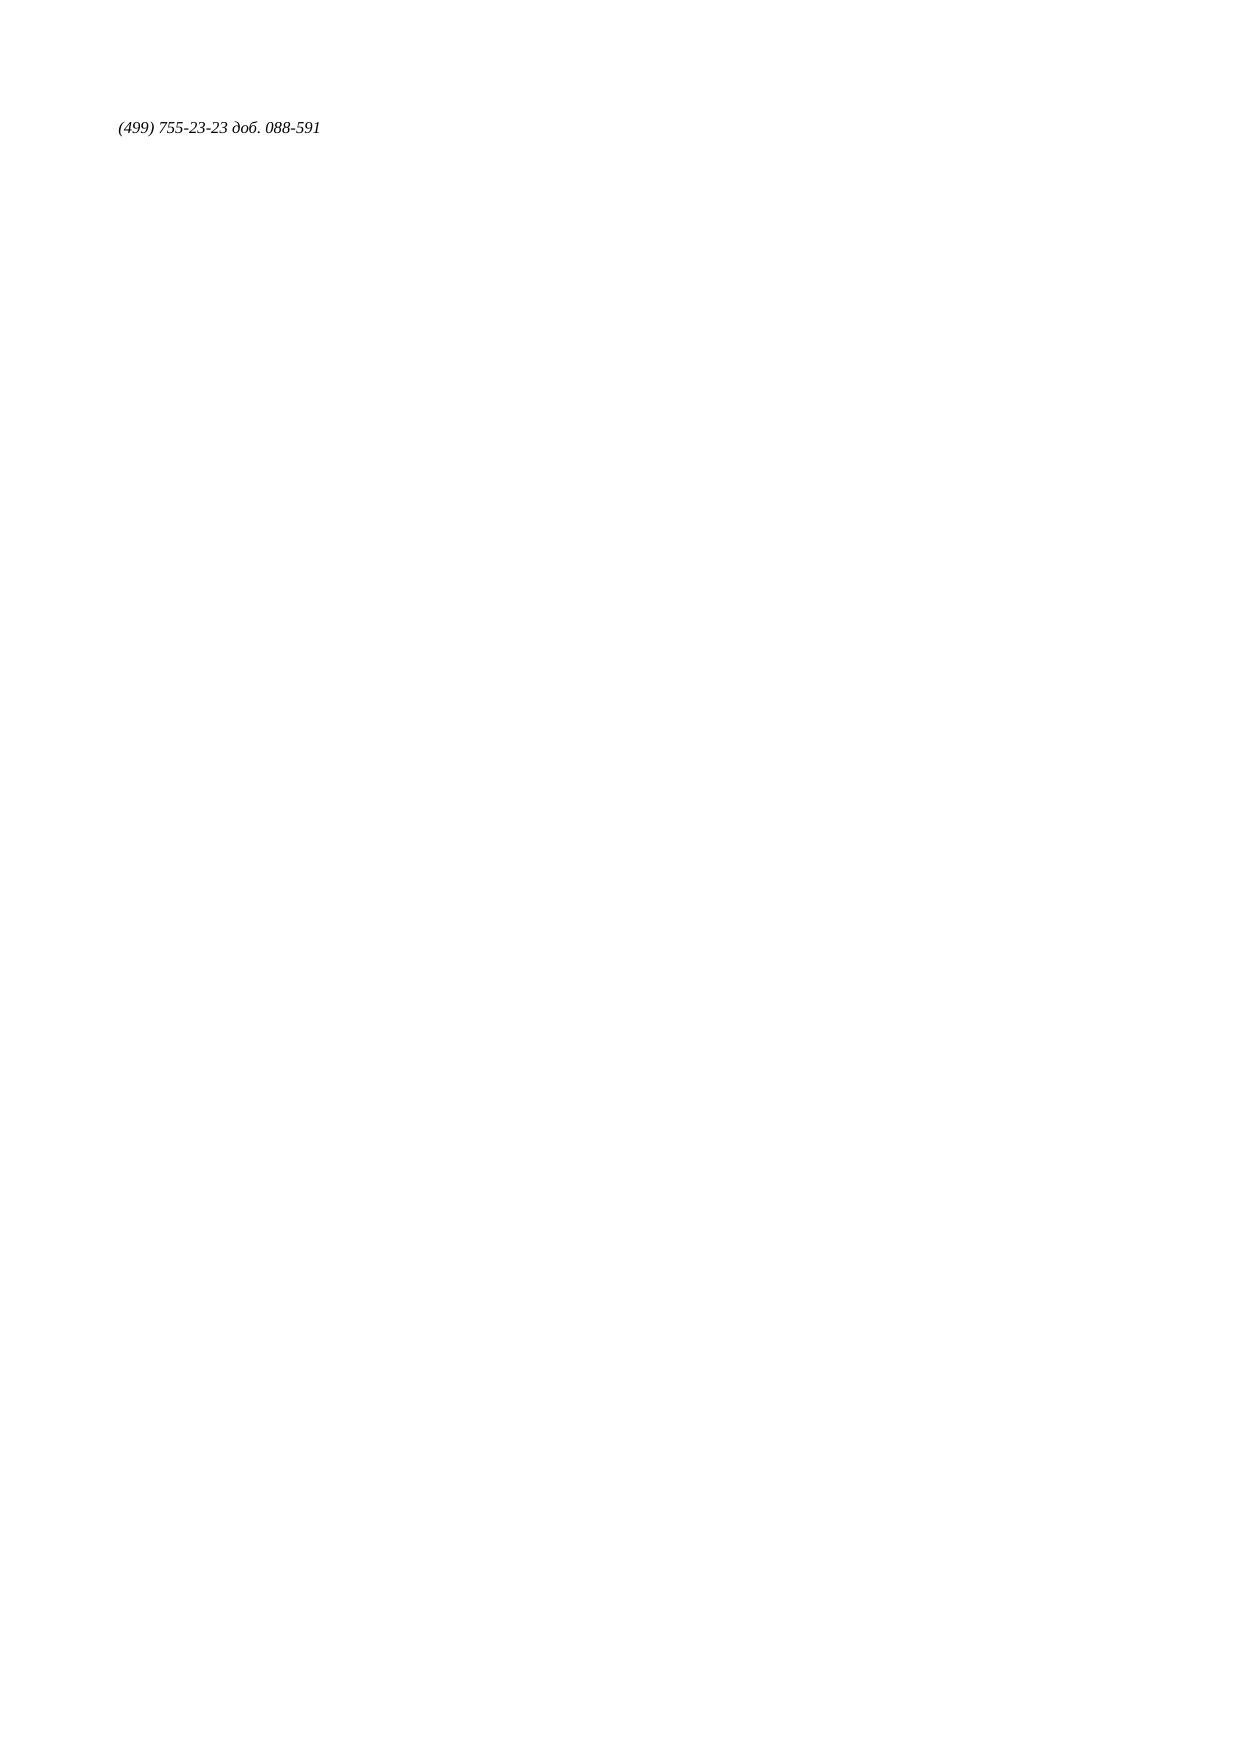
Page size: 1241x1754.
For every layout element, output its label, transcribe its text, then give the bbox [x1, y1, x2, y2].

text (499) 755-23-23 доб. 088-591 [118, 118, 1122, 137]
